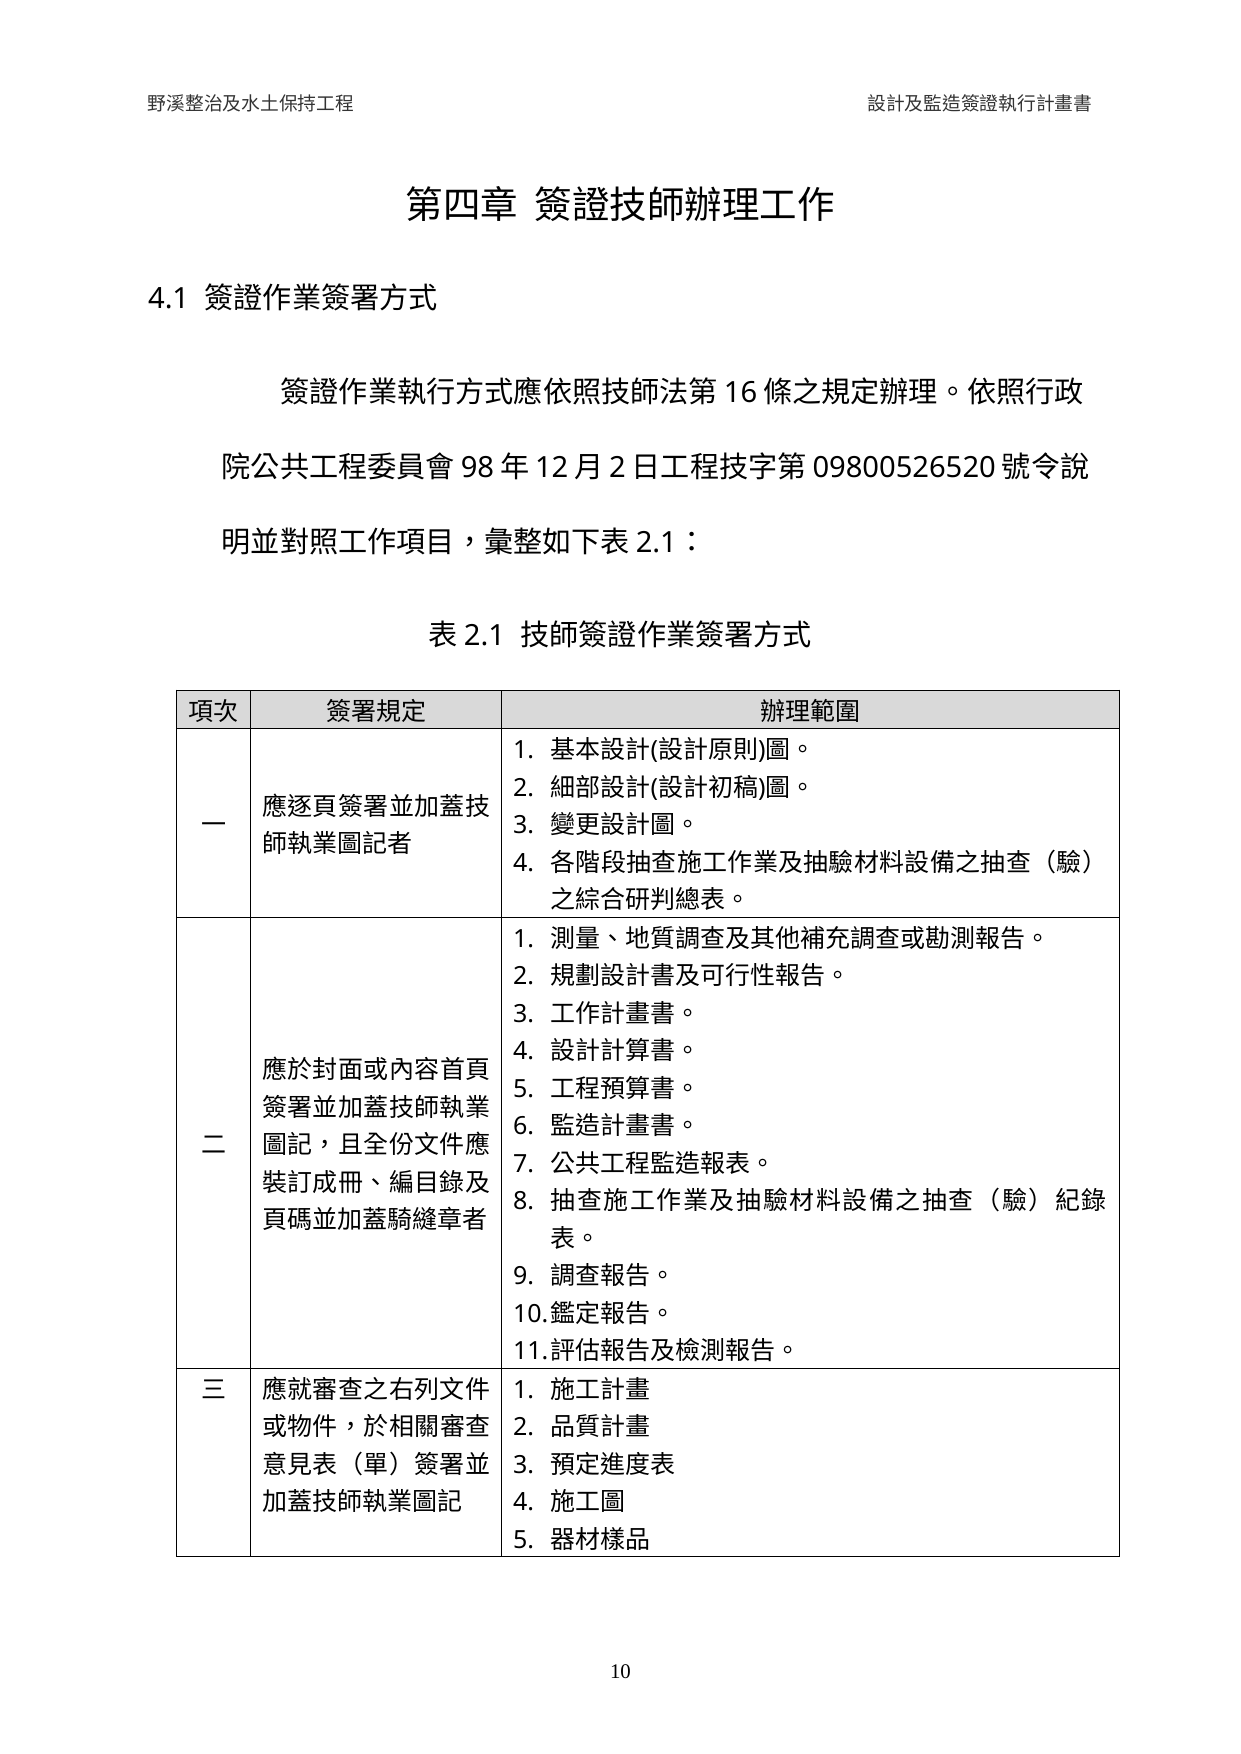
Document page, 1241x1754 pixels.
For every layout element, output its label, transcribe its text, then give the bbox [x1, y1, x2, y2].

table_cell 應就審查之右列文件或物件，於相關審查意見表（單）簽署並加蓋技師執業圖記 [251, 1369, 501, 1556]
table_cell 基本設計(設計原則)圖。 細部設計(設計初稿)圖。 變更設計圖。 各階段抽查施工作業及抽驗材料設備之抽查（驗）之綜合研判總表。 [502, 729, 1119, 917]
table_cell 一 [177, 729, 250, 917]
table_cell 測量、地質調查及其他補充調查或勘測報告。 規劃設計書及可行性報告。 工作計畫書。 設計計算書。 工程預算書。 監造計畫書。 公共工程監造報表。 抽查施工作業及抽驗材料設備之抽查（驗）紀錄表。 調查報告。 鑑定報告。 評估報告及檢測報告。 [502, 918, 1119, 1368]
table_cell 三 [177, 1369, 250, 1556]
table_cell 應逐頁簽署並加蓋技師執業圖記者 [251, 729, 501, 917]
table_header 項次 [177, 691, 250, 728]
table_cell 應於封面或內容首頁簽署並加蓋技師執業圖記，且全份文件應裝訂成冊、編目錄及頁碼並加蓋騎縫章者 [251, 918, 501, 1368]
text 第四章 簽證技師辦理工作 [148, 164, 1092, 239]
text 表2.1 技師簽證作業簽署方式 [148, 596, 1092, 671]
table_header 簽署規定 [251, 691, 501, 728]
table_header 辦理範圍 [502, 691, 1119, 728]
text 4.1 簽證作業簽署方式 [148, 258, 1092, 333]
table_cell 施工計畫 品質計畫 預定進度表 施工圖 器材樣品 材料設備 設備功能運轉測試報表 試驗報告 竣工及結算文件 [502, 1369, 1119, 1556]
text 簽證作業執行方式應依照技師法第16條之規定辦理。依照行政院公共工程委員會98年12月2日工程技字第09800526520號令說明並對照工作項目，彙整如下表2.1： [221, 352, 1092, 577]
table_cell 二 [177, 918, 250, 1368]
